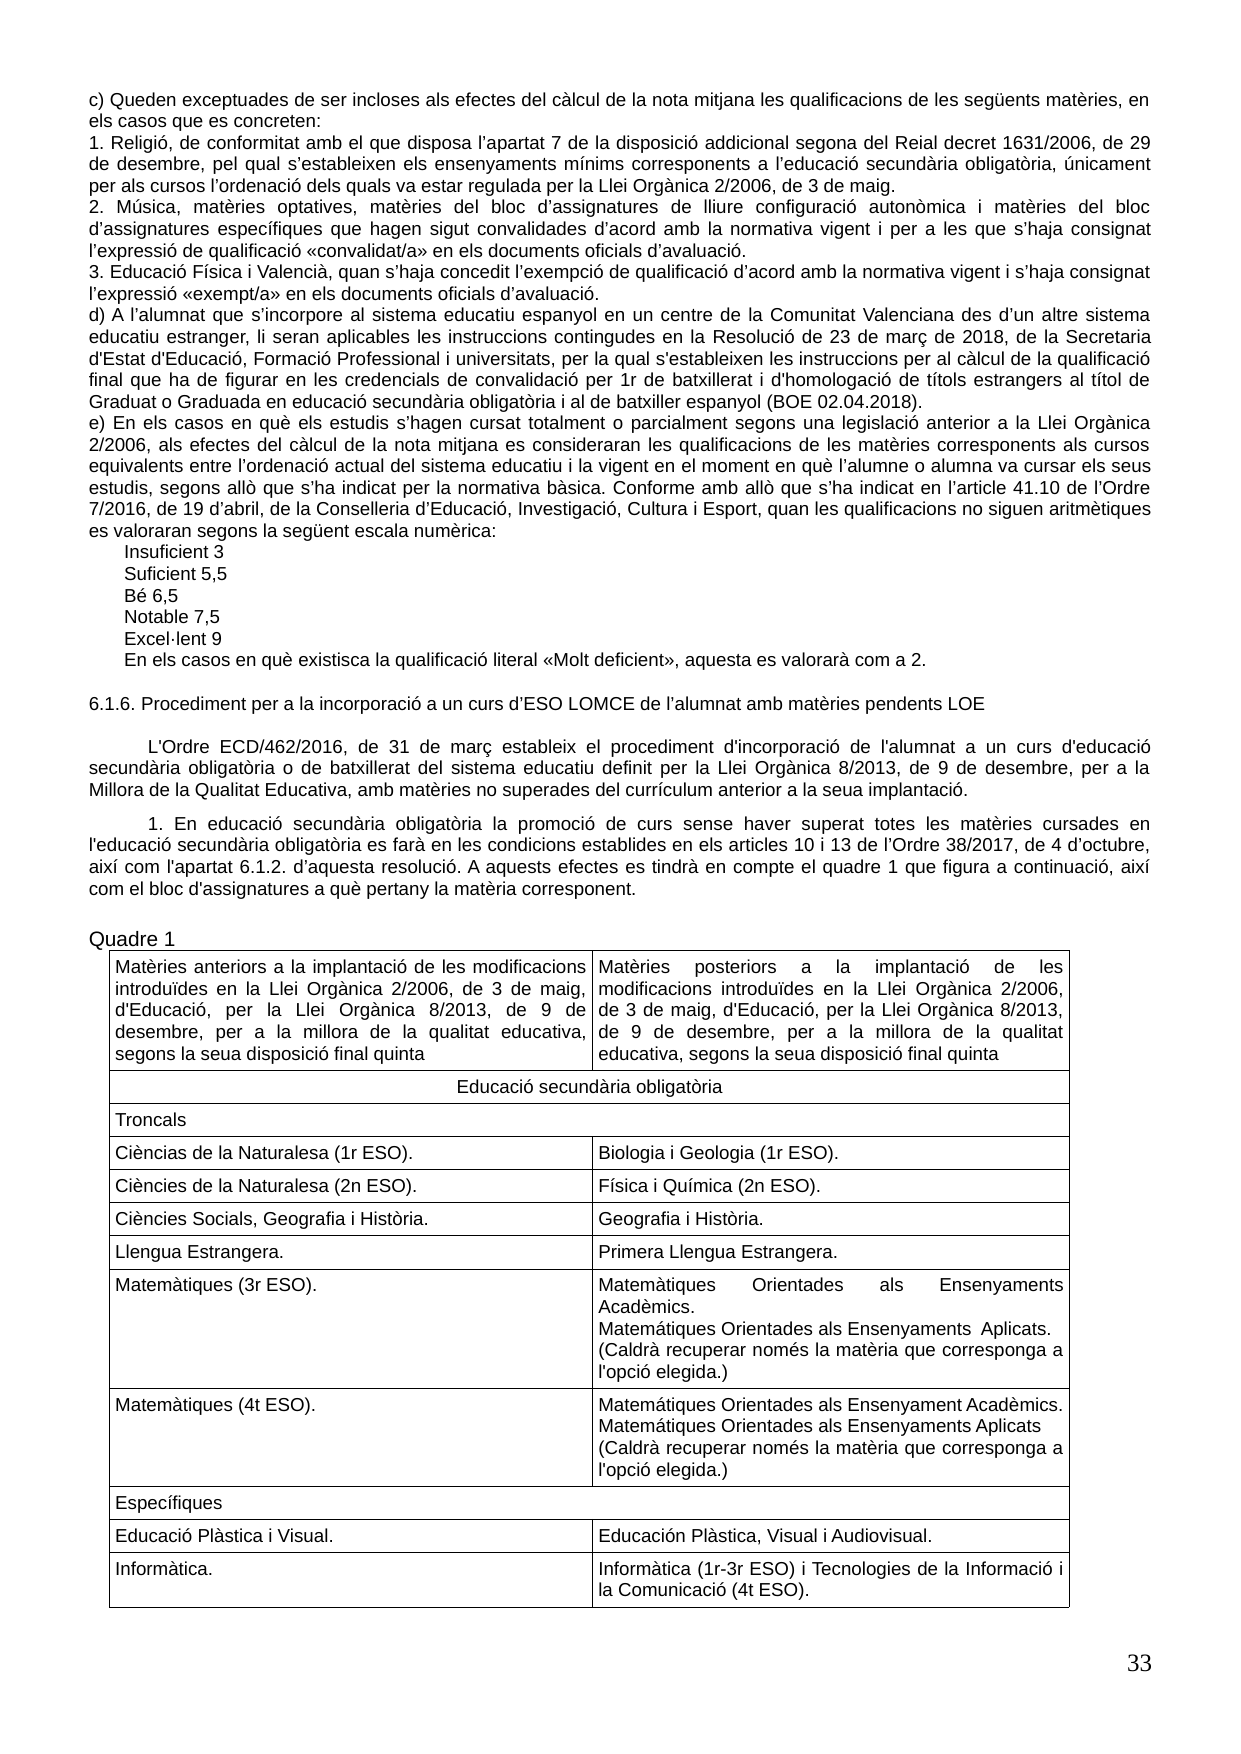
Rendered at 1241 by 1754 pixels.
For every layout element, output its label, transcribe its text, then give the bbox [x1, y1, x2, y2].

text L'Ordre ECD/462/2016, de 31 de març estableix el procediment d'incorporació de l'alumnat a un curs d'educació secundària obligatòria o de batxillerat del sistema educatiu definit per la Llei Orgànica 8/2013, de 9 de desembre, per a la Millora de la Qualitat Educativa, amb matèries no superades del currículum anterior a la seua implantació. [88, 735, 1152, 800]
table_header Matèries anteriors a la implantació de les modificacions introduïdes en la Llei Orgànica 2/2006, de 3 de maig, d'Educació, per la Llei Orgànica 8/2013, de 9 de desembre, per a la millora de la qualitat educativa, segons la seua disposició final quinta [110, 951, 592, 1070]
table_cell Cièncias de la Naturalesa (1r ESO). [110, 1137, 592, 1169]
text Quadre 1 [88, 926, 1152, 950]
table_cell Informàtica (1r-3r ESO) i Tecnologies de la Informació i la Comunicació (4t ESO). [593, 1553, 1069, 1607]
text Excel·lent 9 [124, 628, 1152, 649]
text c) Queden exceptuades de ser incloses als efectes del càlcul de la nota mitjana les qualificacions de les següents matèries, en els casos que es concreten: [88, 88, 1152, 132]
table_cell Troncals [110, 1104, 1069, 1136]
table_cell Matemàtiques Orientades als Ensenyaments Acadèmics. Matemátiques Orientades als Ensenyaments Aplicats. (Caldrà recuperar només la matèria que corresponga a l'opció elegida.) [593, 1270, 1069, 1388]
table_cell Matemàtiques (4t ESO). [110, 1389, 592, 1486]
table_cell Matemàtiques (3r ESO). [110, 1270, 592, 1388]
text Insuficient 3 [124, 541, 1152, 563]
table_cell Ciències de la Naturalesa (2n ESO). [110, 1170, 592, 1202]
text Suficient 5,5 [124, 563, 1152, 584]
text 2. Música, matèries optatives, matèries del bloc d’assignatures de lliure configuració autonòmica i matèries del bloc d’assignatures específiques que hagen sigut convalidades d’acord amb la normativa vigent i per a les que s’haja consignat l’expressió de qualificació «convalidat/a» en els documents oficials d’avaluació. [88, 196, 1152, 261]
table_cell Biologia i Geologia (1r ESO). [593, 1137, 1069, 1169]
table_cell Primera Llengua Estrangera. [593, 1236, 1069, 1268]
text Bé 6,5 [124, 584, 1152, 606]
text 1. En educació secundària obligatòria la promoció de curs sense haver superat totes les matèries cursades en l'educació secundària obligatòria es farà en les condicions establides en els articles 10 i 13 de l’Ordre 38/2017, de 4 d’octubre, així com l'apartat 6.1.2. d’aquesta resolució. A aquests efectes es tindrà en compte el quadre 1 que figura a continuació, així com el bloc d'assignatures a què pertany la matèria corresponent. [88, 813, 1152, 899]
text Notable 7,5 [124, 606, 1152, 628]
text 6.1.6. Procediment per a la incorporació a un curs d’ESO LOMCE de l’alumnat amb matèries pendents LOE [88, 692, 1128, 714]
table_cell Física i Química (2n ESO). [593, 1170, 1069, 1202]
table_cell Matemátiques Orientades als Ensenyament Acadèmics. Matemátiques Orientades als Ensenyaments Aplicats (Caldrà recuperar només la matèria que corresponga a l'opció elegida.) [593, 1389, 1069, 1486]
table_cell Educació Plàstica i Visual. [110, 1520, 592, 1552]
table_cell Educació secundària obligatòria [110, 1071, 1069, 1103]
table_cell Educación Plàstica, Visual i Audiovisual. [593, 1520, 1069, 1552]
text 1. Religió, de conformitat amb el que disposa l’apartat 7 de la disposició addicional segona del Reial decret 1631/2006, de 29 de desembre, pel qual s’estableixen els ensenyaments mínims corresponents a l’educació secundària obligatòria, únicament per als cursos l’ordenació dels quals va estar regulada per la Llei Orgànica 2/2006, de 3 de maig. [88, 132, 1152, 196]
table_cell Ciències Socials, Geografia i Història. [110, 1203, 592, 1235]
text En els casos en què existisca la qualificació literal «Molt deficient», aquesta es valorarà com a 2. [124, 649, 1152, 671]
table_cell Llengua Estrangera. [110, 1236, 592, 1268]
text d) A l’alumnat que s’incorpore al sistema educatiu espanyol en un centre de la Comunitat Valenciana des d’un altre sistema educatiu estranger, li seran aplicables les instruccions contingudes en la Resolució de 23 de març de 2018, de la Secretaria d'Estat d'Educació, Formació Professional i universitats, per la qual s'estableixen les instruccions per al càlcul de la qualificació final que ha de figurar en les credencials de convalidació per 1r de batxillerat i d'homologació de títols estrangers al títol de Graduat o Graduada en educació secundària obligatòria i al de batxiller espanyol (BOE 02.04.2018). [88, 304, 1152, 412]
table_cell Específiques [110, 1487, 1069, 1519]
table_cell Informàtica. [110, 1553, 592, 1607]
text e) En els casos en què els estudis s’hagen cursat totalment o parcialment segons una legislació anterior a la Llei Orgànica 2/2006, als efectes del càlcul de la nota mitjana es consideraran les qualificacions de les matèries corresponents als cursos equivalents entre l’ordenació actual del sistema educatiu i la vigent en el moment en què l’alumne o alumna va cursar els seus estudis, segons allò que s’ha indicat per la normativa bàsica. Conforme amb allò que s’ha indicat en l’article 41.10 de l’Ordre 7/2016, de 19 d’abril, de la Conselleria d’Educació, Investigació, Cultura i Esport, quan les qualificacions no siguen aritmètiques es valoraran segons la següent escala numèrica: [88, 412, 1152, 541]
table_cell Geografia i Història. [593, 1203, 1069, 1235]
table_header Matèries posteriors a la implantació de les modificacions introduïdes en la Llei Orgànica 2/2006, de 3 de maig, d'Educació, per la Llei Orgànica 8/2013, de 9 de desembre, per a la millora de la qualitat educativa, segons la seua disposició final quinta [593, 951, 1069, 1070]
text 3. Educació Física i Valencià, quan s’haja concedit l’exempció de qualificació d’acord amb la normativa vigent i s’haja consignat l’expressió «exempt/a» en els documents oficials d’avaluació. [88, 261, 1152, 304]
